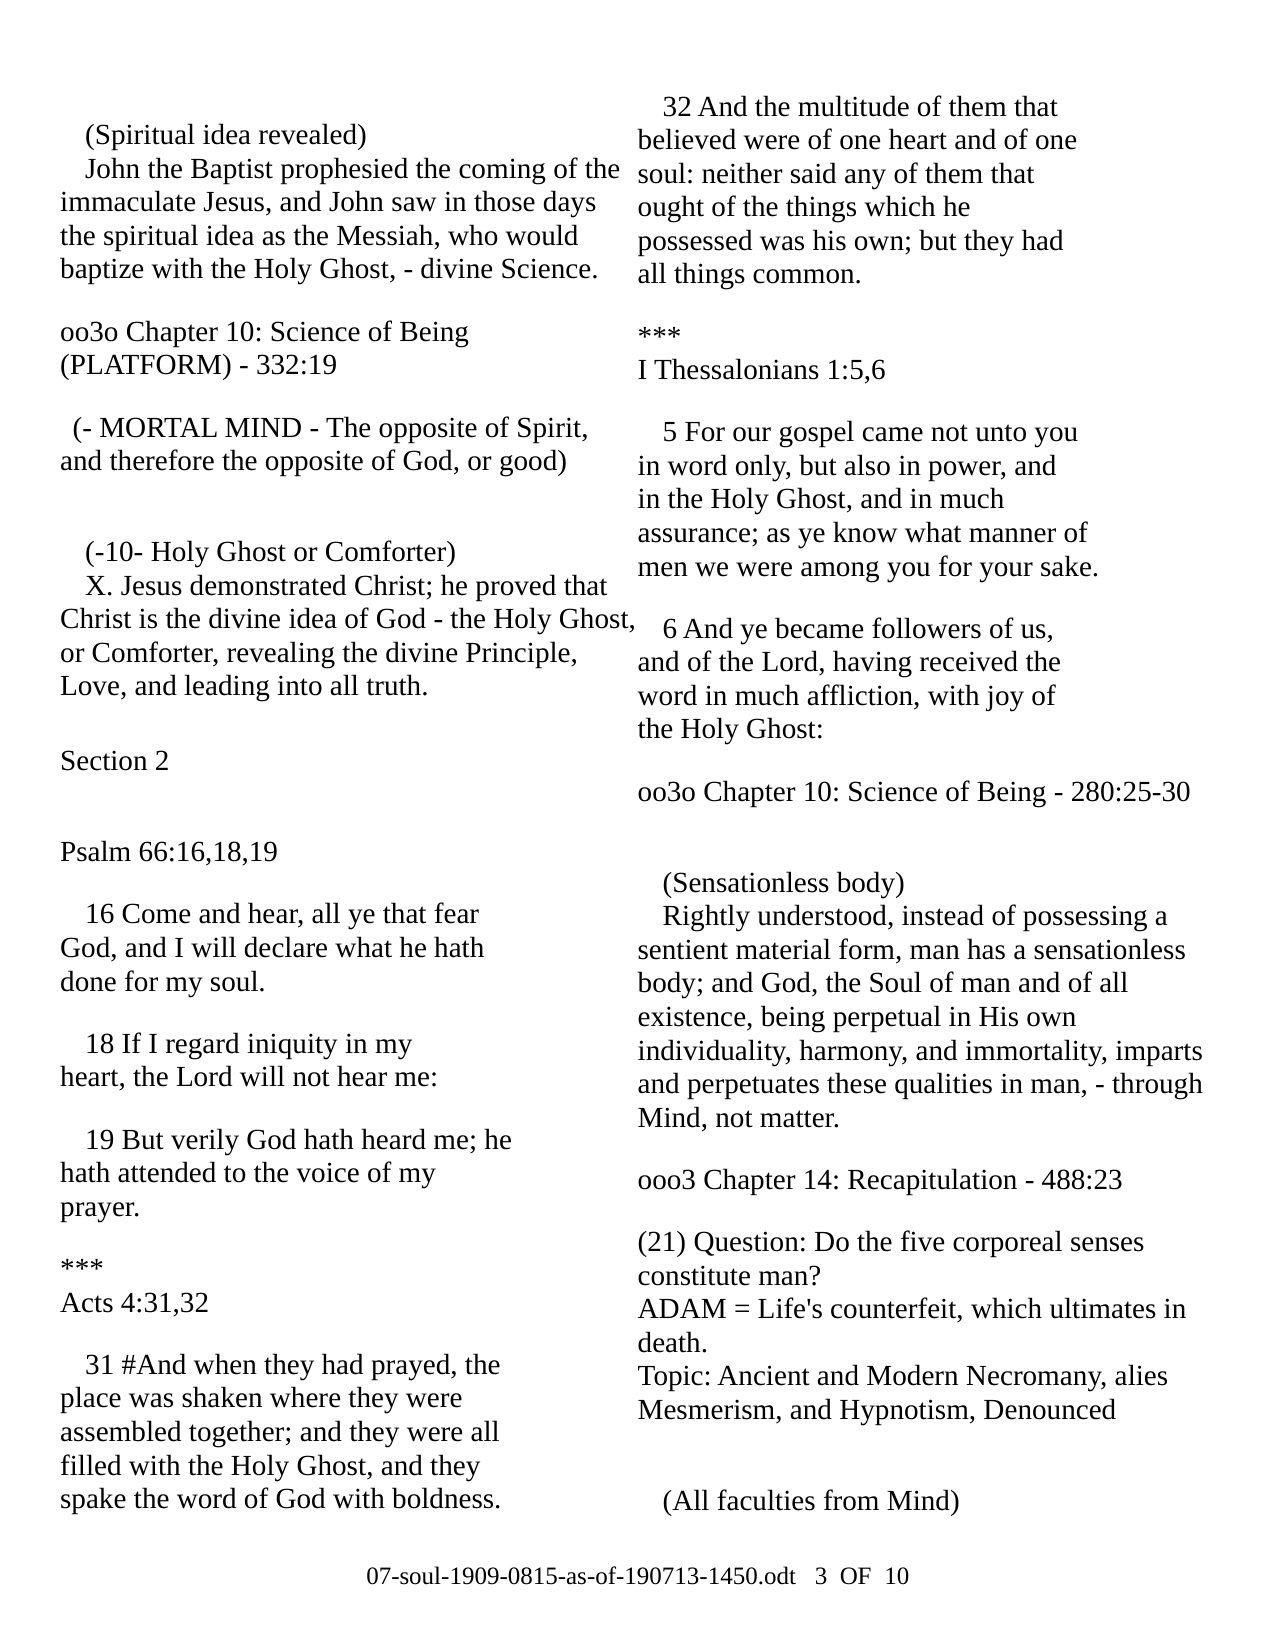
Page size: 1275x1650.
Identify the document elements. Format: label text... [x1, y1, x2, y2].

text Isaiah 42:1,4 1 Behold my servant, whom I uphold; mine elect, in whom my soul delighteth; I have put my spirit upon him: he shall bring forth judgment to the Gentiles. 4 He shall not fail nor be discouraged, till he have set judgment in the earth: and the isles shall wait for his law. *** John 6:43-45 43 Jesus therefore answered and said unto them, Murmur not among yourselves. 44 No man can come to me, except the Father which hath sent me draw him: and I will raise him up at the last day. 45 It is written in the prophets, And they shall be all taught of God. Every man therefore that hath heard, and hath learned of the Father, cometh unto me. *** I Corinthians 12:3 3 Wherefore I give you to understand, that no man speaking by the Spirit of God calleth Jesus accursed: and that no man can say that Jesus is the Lord, but by the Holy Ghost. *** I John 5:7 7 For there are three that bear record in heaven, the Father, the Word, and the Holy Ghost: and these three are one. 1ooo Chapter 4: Christian Science versus Spiritualism - 71:7 (Real and unreal identity) Soul is synonymous with Spirit, God, the creative, governing, infinite Principle outside of finite form, which forms only reflect. oo3o Chapter 10: Science of Being (PLATFORM) - 335:16 (- MORTAL MIND - The subjective states of error) (-19- Soul and Spirit one) XIX. Soul and Spirit being one, God and Soul are one, and this one never included in a limited mind or a limited body. Spirit is eternal, divine. Nothing but Spirit, Soul, can evolve Life, for Spirit is more than all else. Because Soul is immortal, it does not exist in mortality. Soul must be incorporeal to be Spirit, for Spirit is not finite. Only by losing the false sense of Soul can we gain the eternal unfolding of Life as immortality brought to light. ooo3 Chapter 14: Recapitulation - 482:9,19 (16) Question: Does brain think, and do nerves feel, and is there intelligence in matter? ADAM = A product of nothing as the mimicry of something. Topic: Doctrine of Atonement (Soul defined) As used in Christian Science, Soul is properly the synonym of Spirit, or God; but out of Science, soul is identical with sense, with material sensation. (Sonship of Jesus) Jesus was the highest human concept of the perfect man. He was inseparable from Christ, the Messiah, - the divine idea of God outside the flesh. This enabled Jesus to demonstrate his control over matter. Angels announced to the Wisemen of old this dual appearing, and angels whisper it, through faith, to the hungering heart in every age. ooo1 Chapter 16: The Apocalypse - 561:32-3 (Spiritual idea revealed) John the Baptist prophesied the coming of the immaculate Jesus, and John saw in those days the spiritual idea as the Messiah, who would baptize with the Holy Ghost, - divine Science. oo3o Chapter 10: Science of Being (PLATFORM) - 332:19 (- MORTAL MIND - The opposite of Spirit, and therefore the opposite of God, or good) (-10- Holy Ghost or Comforter) X. Jesus demonstrated Christ; he proved that Christ is the divine idea of God - the Holy Ghost, or Comforter, revealing the divine Principle, Love, and leading into all truth. [60, 60, 637, 702]
text Psalm 66:16,18,19 16 Come and hear, all ye that fear God, and I will declare what he hath done for my soul. 18 If I regard iniquity in my heart, the Lord will not hear me: 19 But verily God hath heard me; he hath attended to the voice of my prayer. *** Acts 4:31,32 31 #And when they had prayed, the place was shaken where they were assembled together; and they were all filled with the Holy Ghost, and they spake the word of God with boldness. 32 And the multitude of them that believed were of one heart and of one soul: neither said any of them that ought of the things which he possessed was his own; but they had all things common. *** I Thessalonians 1:5,6 5 For our gospel came not unto you in word only, but also in power, and in the Holy Ghost, and in much assurance; as ye know what manner of men we were among you for your sake. 6 And ye became followers of us, and of the Lord, having received the word in much affliction, with joy of the Holy Ghost: oo3o Chapter 10: Science of Being - 280:25-30 (Sensationless body) Rightly understood, instead of possessing a sentient material form, man has a sensationless body; and God, the Soul of man and of all existence, being perpetual in His own individuality, harmony, and immortality, imparts and perpetuates these qualities in man, - through Mind, not matter. ooo3 Chapter 14: Recapitulation - 488:23 (21) Question: Do the five corporeal senses constitute man? ADAM = Life's counterfeit, which ultimates in death. Topic: Ancient and Modern Necromany, alies Mesmerism, and Hypnotism, Denounced (All faculties from Mind) Mind alone possesses all faculties, perception, and comprehension. Therefore mental endowments are not at the mercy of organization and decomposition, - otherwise the very worms could unfashion man. If it were possible for the real senses of man to be injured, Soul could reproduce them in all their perfection; but they cannot be disturbed nor destroyed, since they exist in immortal Mind, not in matter. oo1o Chapter 12: Christian Science Practice - 371:27 (Mind imparts purity, health, and beauty) The necessity for uplifting the race is father to the fact that Mind can do it; for Mind can impart purity instead of impurity, strength instead of weakness, and health instead of disease. Truth is an alterative in the entire system, and can make it "every whit whole." oo1o Chapter 12: Christian Science Practice - 427:2-7 (Life not contingent on matter) Life is the law of Soul, even the law of the spirit of Truth, and Soul is never without its representative. Man's individual being can no more die nor disappear in unconsciousness than can Soul, for both are immortal. o1oo Chapter 8: Footsteps of Truth - 247:12-15 (Eternal beauty) Custom, education, and fashion form the transient standards of mortals. Immortality, exempt from age or decay, has a glory of its own, - the radiance of Soul. [60, 60, 1215, 1517]
text Section 2 [60, 743, 637, 777]
